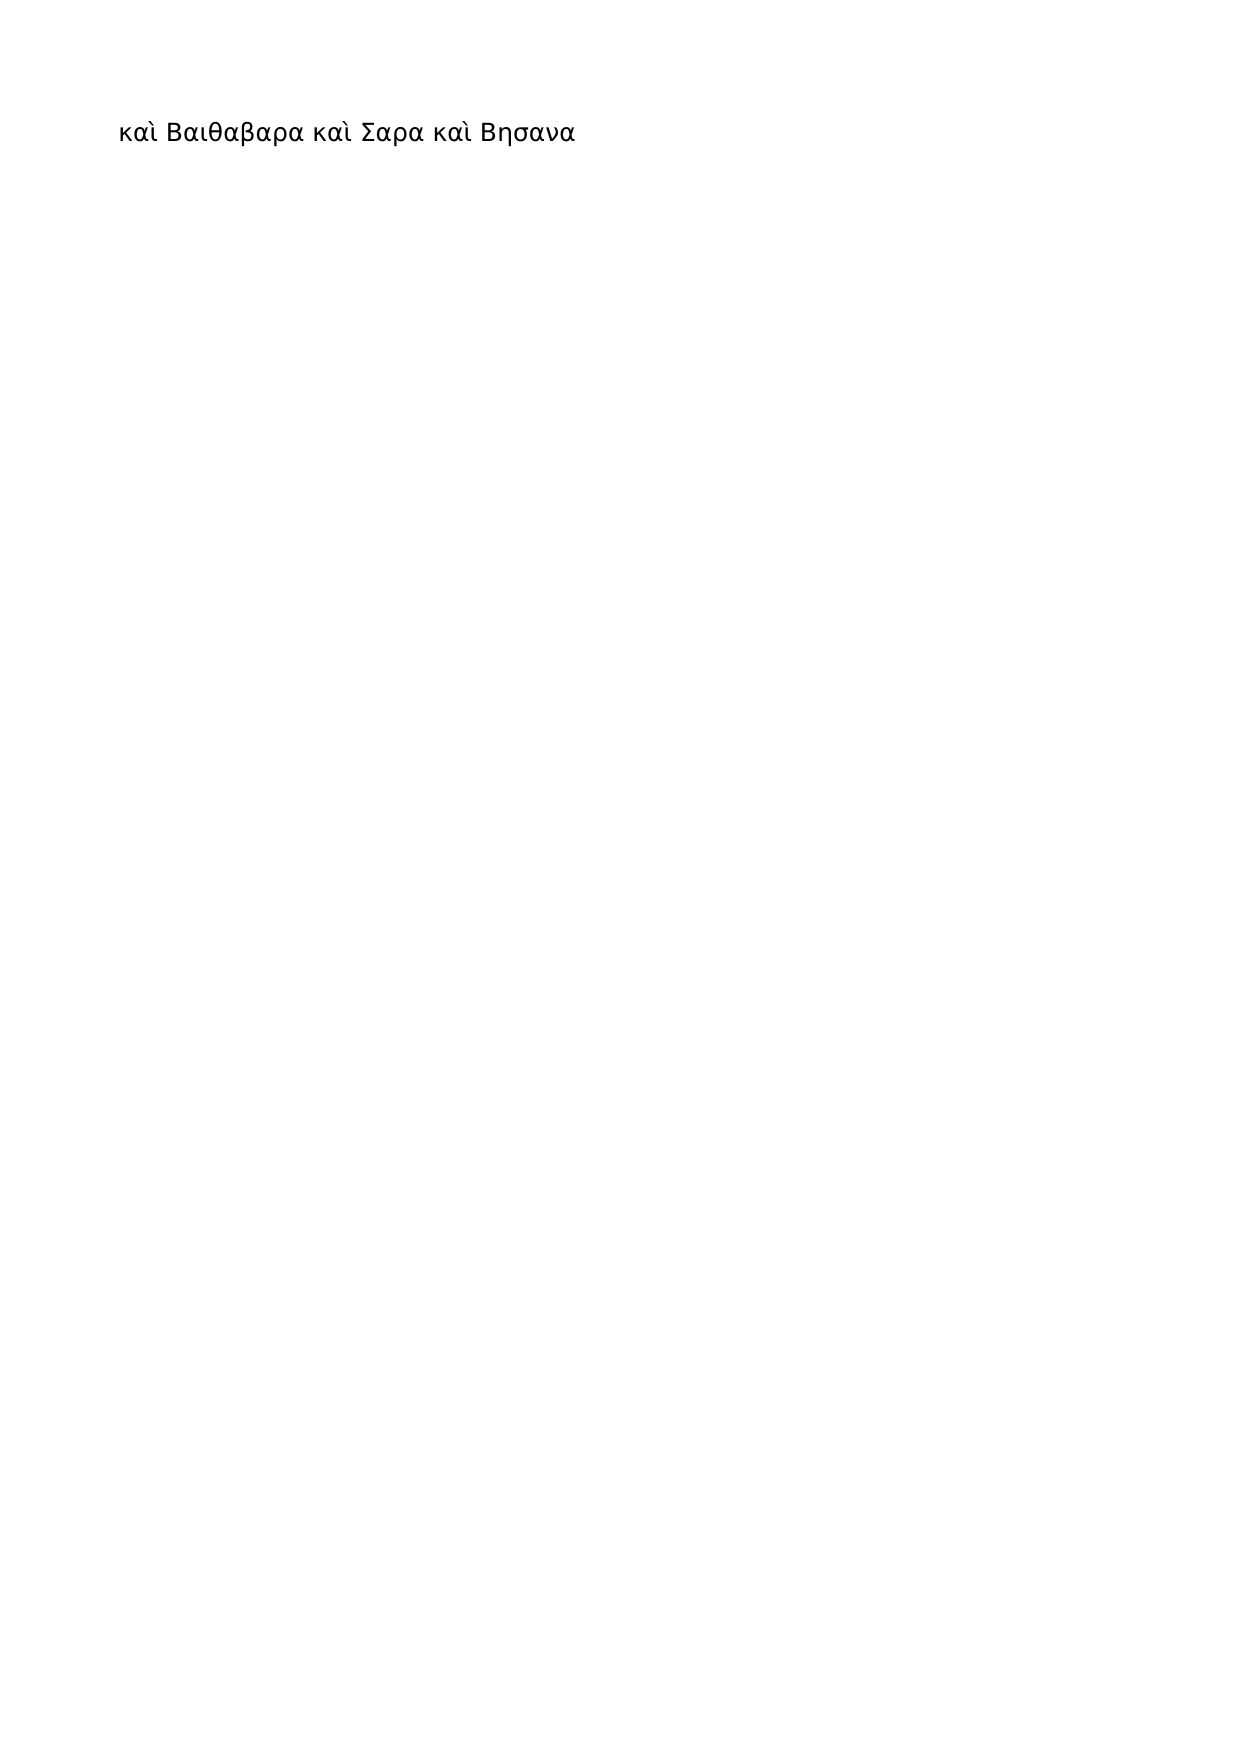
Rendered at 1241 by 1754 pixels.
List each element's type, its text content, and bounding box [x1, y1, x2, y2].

text καὶ Βαιθαβαρα καὶ Σαρα καὶ Βησανα [118, 118, 1122, 147]
